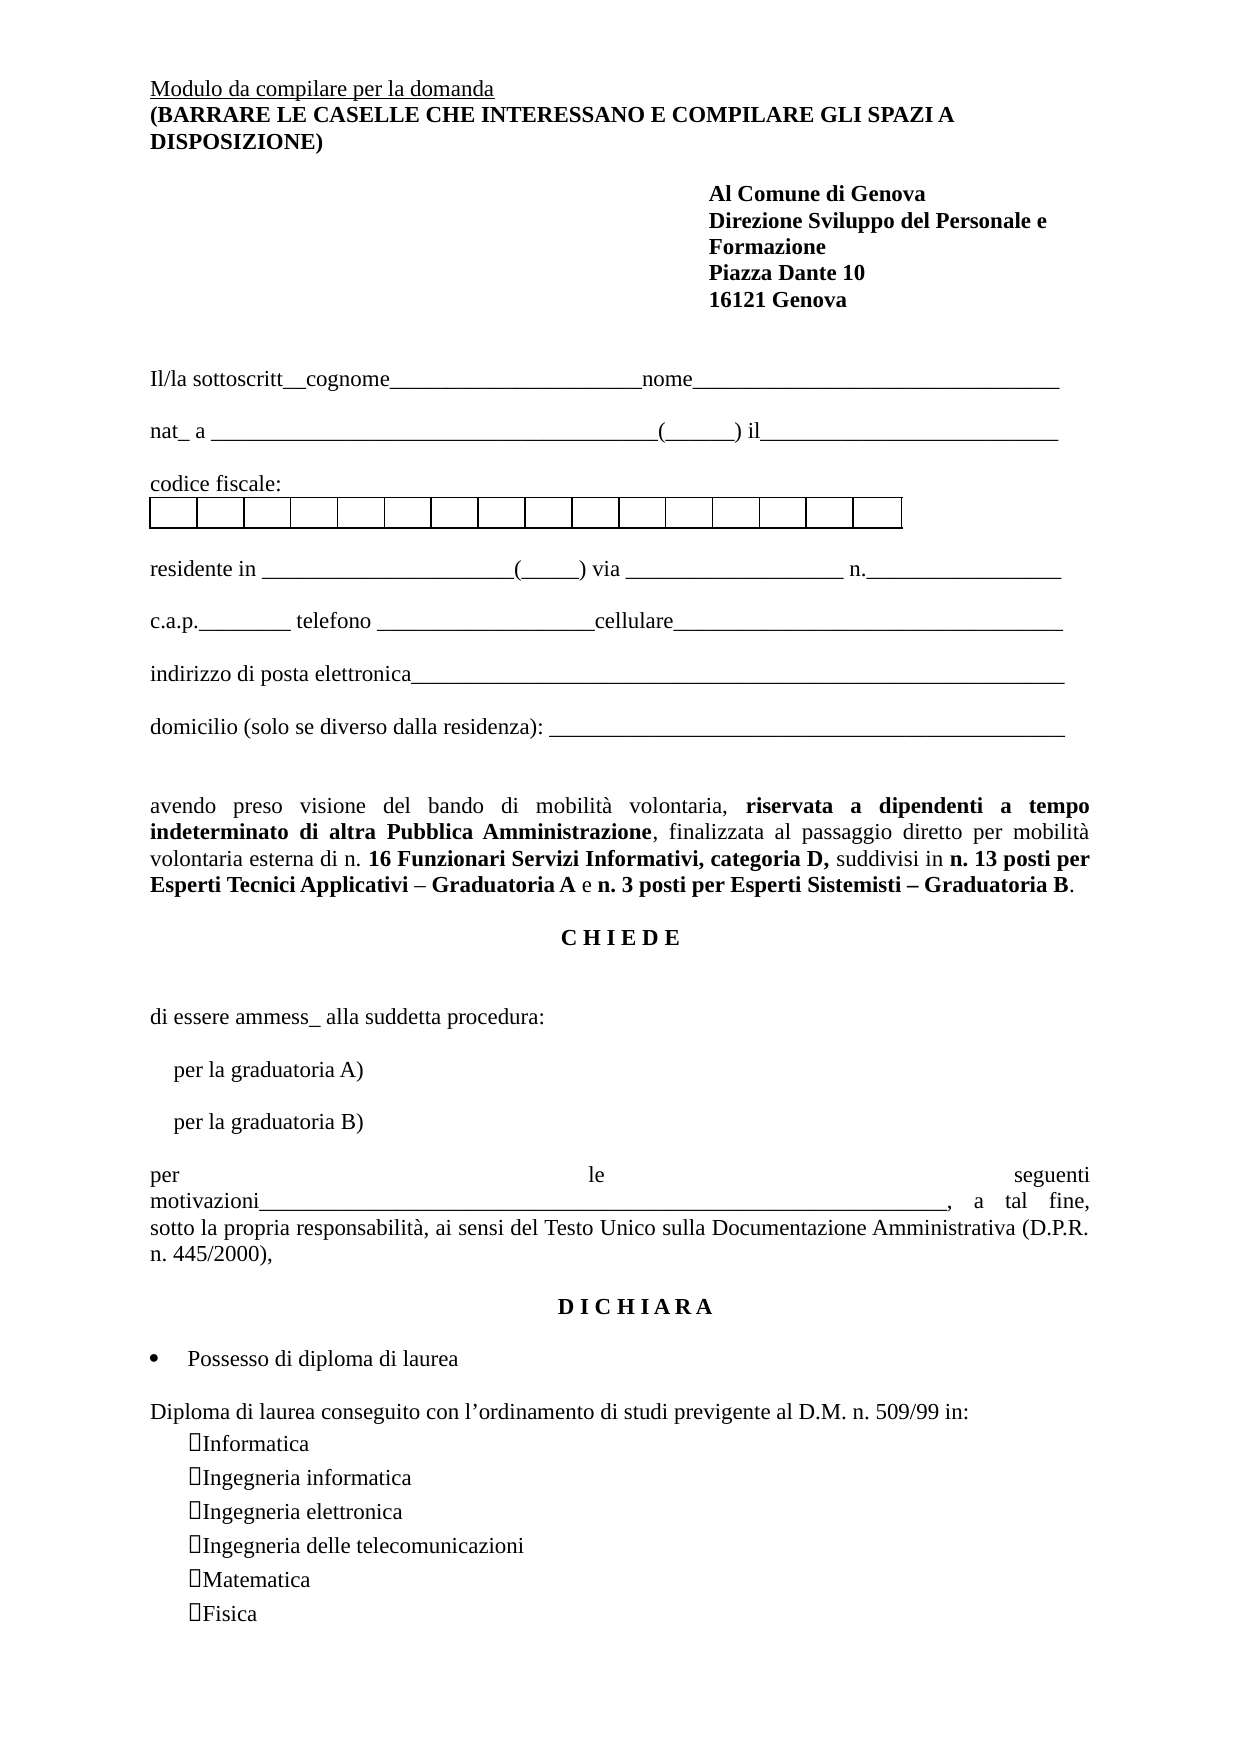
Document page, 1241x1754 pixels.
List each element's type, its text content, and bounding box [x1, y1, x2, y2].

text per le seguenti motivazioni____________________________________________________________, a tal fine, sotto la propria responsabilità, ai sensi del Testo Unico sulla Documentazione Amministrativa (D.P.R. n. 445/2000), [150, 1161, 1090, 1266]
table_header [854, 498, 901, 527]
table_header [245, 498, 290, 527]
text D I C H I A R A [179, 1293, 1090, 1319]
text Piazza Dante 10 [709, 259, 1090, 286]
table_header [432, 498, 477, 527]
text Informatica [187, 1424, 1090, 1459]
table_header [620, 498, 665, 527]
text Al Comune di Genova [150, 154, 1090, 207]
text c.a.p.________ telefono ___________________cellulare__________________________________ [150, 608, 1090, 634]
text Il/la sottoscritt__cognome______________________nome________________________________ [150, 365, 1090, 391]
list Possesso di diploma di laurea [150, 1346, 1090, 1372]
text indirizzo di posta elettronica_________________________________________________________ [150, 660, 1090, 687]
table_header [151, 498, 196, 527]
table_header [198, 498, 243, 527]
text di essere ammess_ alla suddetta procedura: [150, 1003, 1090, 1029]
table_header [291, 498, 337, 527]
text (BARRARE LE CASELLE CHE INTERESSANO E COMPILARE GLI SPAZI A DISPOSIZIONE) [150, 101, 1090, 154]
text Modulo da compilare per la domanda [150, 75, 1090, 101]
text domicilio (solo se diverso dalla residenza): _____________________________________________ [150, 713, 1090, 739]
text residente in ______________________(_____) via ___________________ n._________________ [150, 555, 1090, 581]
table_header [479, 498, 524, 527]
text Ingegneria delle telecomunicazioni [187, 1527, 1090, 1561]
text Matematica [187, 1561, 1090, 1595]
text 16121 Genova [709, 286, 1090, 312]
text  per la graduatoria A) [150, 1056, 1090, 1082]
text codice fiscale: [150, 470, 1090, 497]
text Direzione Sviluppo del Personale e Formazione [709, 207, 1090, 259]
text nat_ a _______________________________________(______) il__________________________ [150, 418, 1090, 444]
table_header [338, 498, 384, 527]
text Fisica [187, 1595, 1090, 1629]
table_header [760, 498, 805, 527]
text C H I E D E [150, 924, 1090, 950]
text Ingegneria informatica [187, 1459, 1090, 1493]
text Diploma di laurea conseguito con l’ordinamento di studi previgente al D.M. n. 509/99 in: [150, 1398, 1090, 1424]
text Ingegneria elettronica [187, 1493, 1090, 1527]
table_header [573, 498, 618, 527]
text avendo preso visione del bando di mobilità volontaria, riservata a dipendenti a tempo indeterminato di altra Pubblica Amministrazione, finalizzata al passaggio diretto per mobilità volontaria esterna di n. 16 Funzionari Servizi Informativi, categoria D, suddivisi in n. 13 posti per Esperti Tecnici Applicativi – Graduatoria A e n. 3 posti per Esperti Sistemisti – Graduatoria B. [150, 792, 1090, 897]
table_header [526, 498, 571, 527]
table_header [666, 498, 712, 527]
table_header [385, 498, 430, 527]
table_header [807, 498, 852, 527]
text  per la graduatoria B) [150, 1108, 1090, 1135]
table_header [713, 498, 759, 527]
